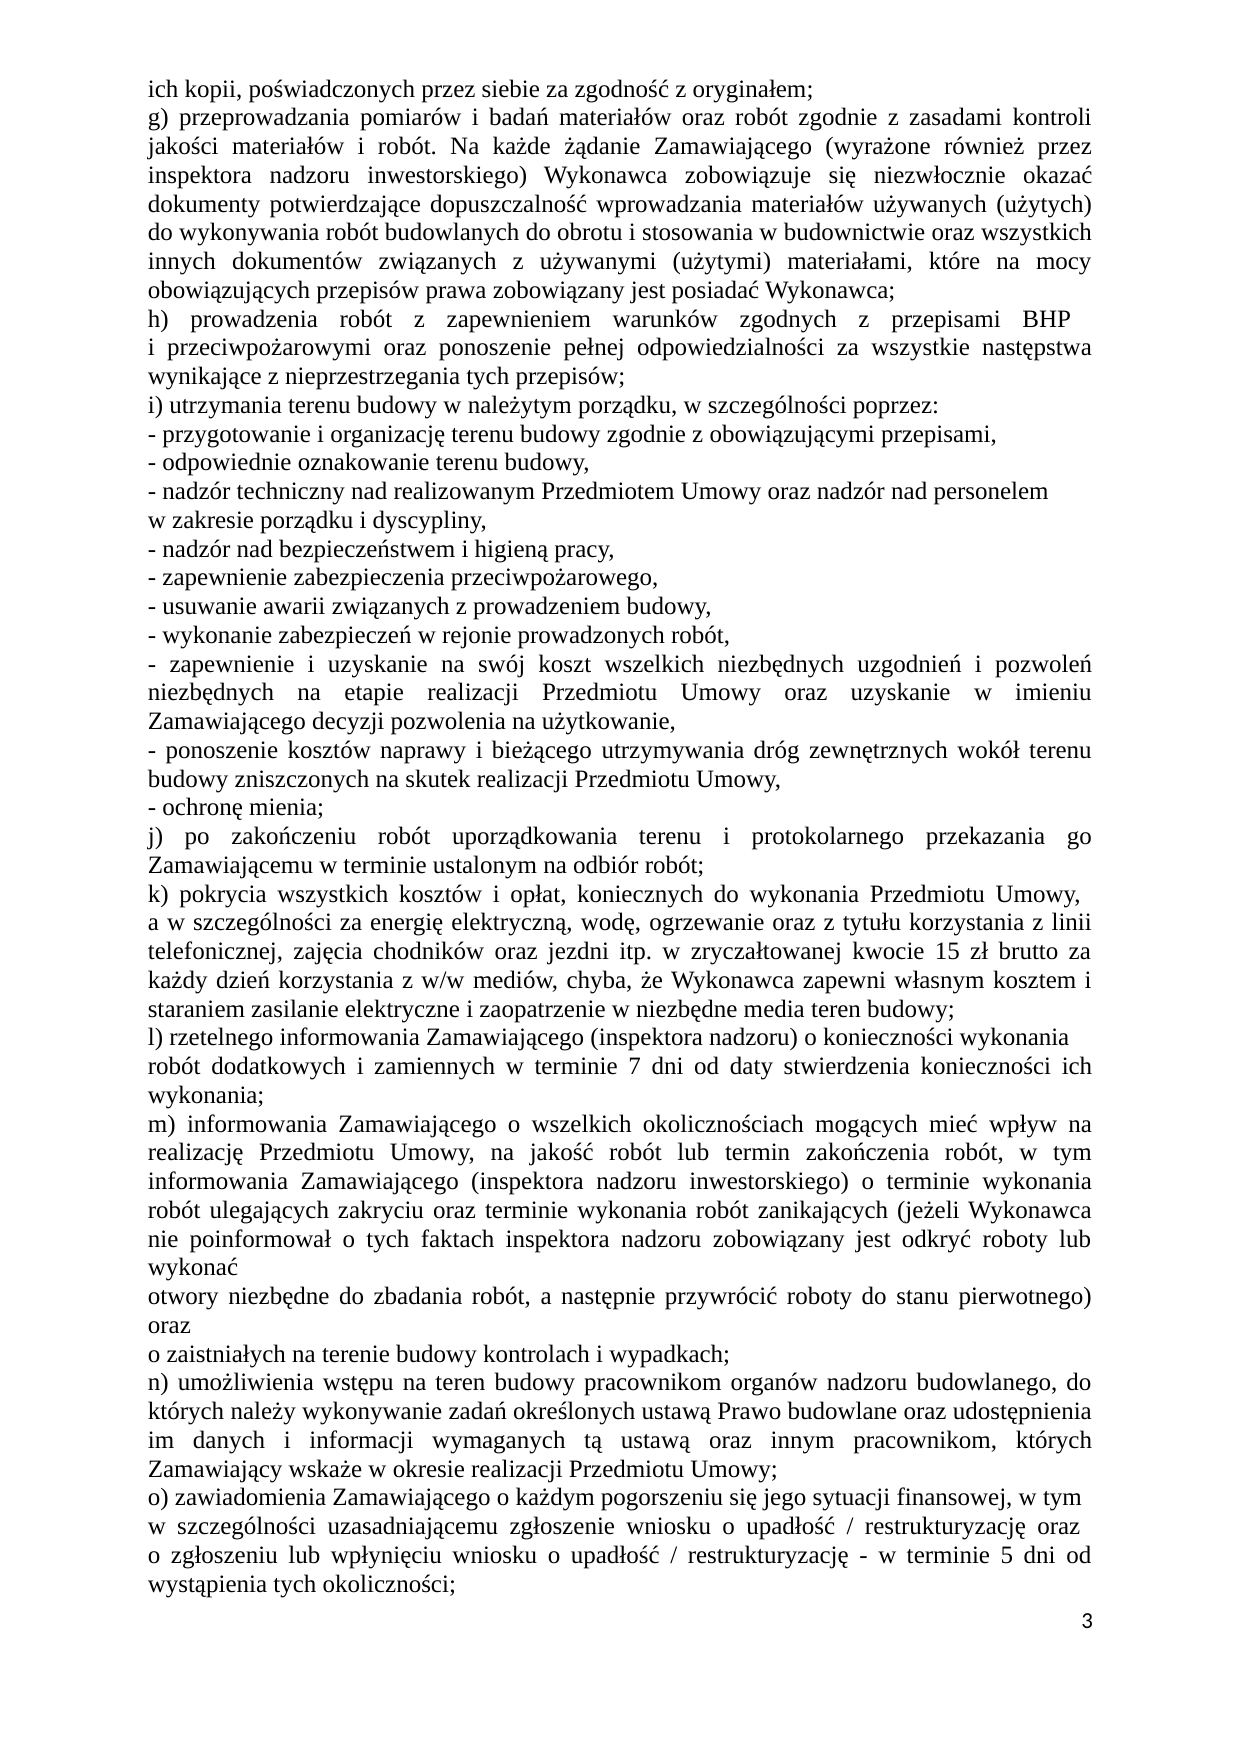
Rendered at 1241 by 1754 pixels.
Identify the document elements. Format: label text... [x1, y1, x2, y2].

text - zapewnienie i uzyskanie na swój koszt wszelkich niezbędnych uzgodnień i pozwoleń niezbędnych na etapie realizacji Przedmiotu Umowy oraz uzyskanie w imieniu Zamawiającego decyzji pozwolenia na użytkowanie, [148, 649, 1093, 735]
text w zakresie porządku i dyscypliny, [148, 505, 1093, 534]
text - nadzór nad bezpieczeństwem i higieną pracy, [148, 534, 1093, 562]
text n) umożliwienia wstępu na teren budowy pracownikom organów nadzoru budowlanego, do których należy wykonywanie zadań określonych ustawą Prawo budowlane oraz udostępnienia im danych i informacji wymaganych tą ustawą oraz innym pracownikom, których Zamawiający wskaże w okresie realizacji Przedmiotu Umowy; [148, 1367, 1093, 1482]
text - zapewnienie zabezpieczenia przeciwpożarowego, [148, 562, 1093, 591]
text i) utrzymania terenu budowy w należytym porządku, w szczególności poprzez: [148, 390, 1093, 419]
text o) zawiadomienia Zamawiającego o każdym pogorszeniu się jego sytuacji finansowej, w tym [148, 1482, 1093, 1511]
text g) przeprowadzania pomiarów i badań materiałów oraz robót zgodnie z zasadami kontroli jakości materiałów i robót. Na każde żądanie Zamawiającego (wyrażone również przez inspektora nadzoru inwestorskiego) Wykonawca zobowiązuje się niezwłocznie okazać dokumenty potwierdzające dopuszczalność wprowadzania materiałów używanych (użytych) do wykonywania robót budowlanych do obrotu i stosowania w budownictwie oraz wszystkich innych dokumentów związanych z używanymi (użytymi) materiałami, które na mocy obowiązujących przepisów prawa zobowiązany jest posiadać Wykonawca; [148, 102, 1093, 304]
text ich kopii, poświadczonych przez siebie za zgodność z oryginałem; [148, 74, 1093, 102]
text o zaistniałych na terenie budowy kontrolach i wypadkach; [148, 1339, 1093, 1367]
text k) pokrycia wszystkich kosztów i opłat, koniecznych do wykonania Przedmiotu Umowy, a w szczególności za energię elektryczną, wodę, ogrzewanie oraz z tytułu korzystania z linii telefonicznej, zajęcia chodników oraz jezdni itp. w zryczałtowanej kwocie 15 zł brutto za każdy dzień korzystania z w/w mediów, chyba, że Wykonawca zapewni własnym kosztem i staraniem zasilanie elektryczne i zaopatrzenie w niezbędne media teren budowy; [148, 879, 1093, 1022]
text otwory niezbędne do zbadania robót, a następnie przywrócić roboty do stanu pierwotnego) oraz [148, 1281, 1093, 1339]
text h) prowadzenia robót z zapewnieniem warunków zgodnych z przepisami BHP i przeciwpożarowymi oraz ponoszenie pełnej odpowiedzialności za wszystkie następstwa wynikające z nieprzestrzegania tych przepisów; [148, 304, 1093, 390]
text j) po zakończeniu robót uporządkowania terenu i protokolarnego przekazania go Zamawiającemu w terminie ustalonym na odbiór robót; [148, 821, 1093, 879]
text - wykonanie zabezpieczeń w rejonie prowadzonych robót, [148, 620, 1093, 649]
text - ochronę mienia; [148, 792, 1093, 821]
text m) informowania Zamawiającego o wszelkich okolicznościach mogących mieć wpływ na realizację Przedmiotu Umowy, na jakość robót lub termin zakończenia robót, w tym informowania Zamawiającego (inspektora nadzoru inwestorskiego) o terminie wykonania robót ulegających zakryciu oraz terminie wykonania robót zanikających (jeżeli Wykonawca nie poinformował o tych faktach inspektora nadzoru zobowiązany jest odkryć roboty lub wykonać [148, 1109, 1093, 1281]
text w szczególności uzasadniającemu zgłoszenie wniosku o upadłość / restrukturyzację oraz o zgłoszeniu lub wpłynięciu wniosku o upadłość / restrukturyzację - w terminie 5 dni od wystąpienia tych okoliczności; [148, 1511, 1093, 1597]
text - usuwanie awarii związanych z prowadzeniem budowy, [148, 591, 1093, 620]
text - nadzór techniczny nad realizowanym Przedmiotem Umowy oraz nadzór nad personelem [148, 476, 1093, 505]
text robót dodatkowych i zamiennych w terminie 7 dni od daty stwierdzenia konieczności ich wykonania; [148, 1051, 1093, 1109]
text - ponoszenie kosztów naprawy i bieżącego utrzymywania dróg zewnętrznych wokół terenu budowy zniszczonych na skutek realizacji Przedmiotu Umowy, [148, 735, 1093, 792]
text - przygotowanie i organizację terenu budowy zgodnie z obowiązującymi przepisami, [148, 419, 1093, 447]
text - odpowiednie oznakowanie terenu budowy, [148, 447, 1093, 476]
text l) rzetelnego informowania Zamawiającego (inspektora nadzoru) o konieczności wykonania [148, 1022, 1093, 1051]
